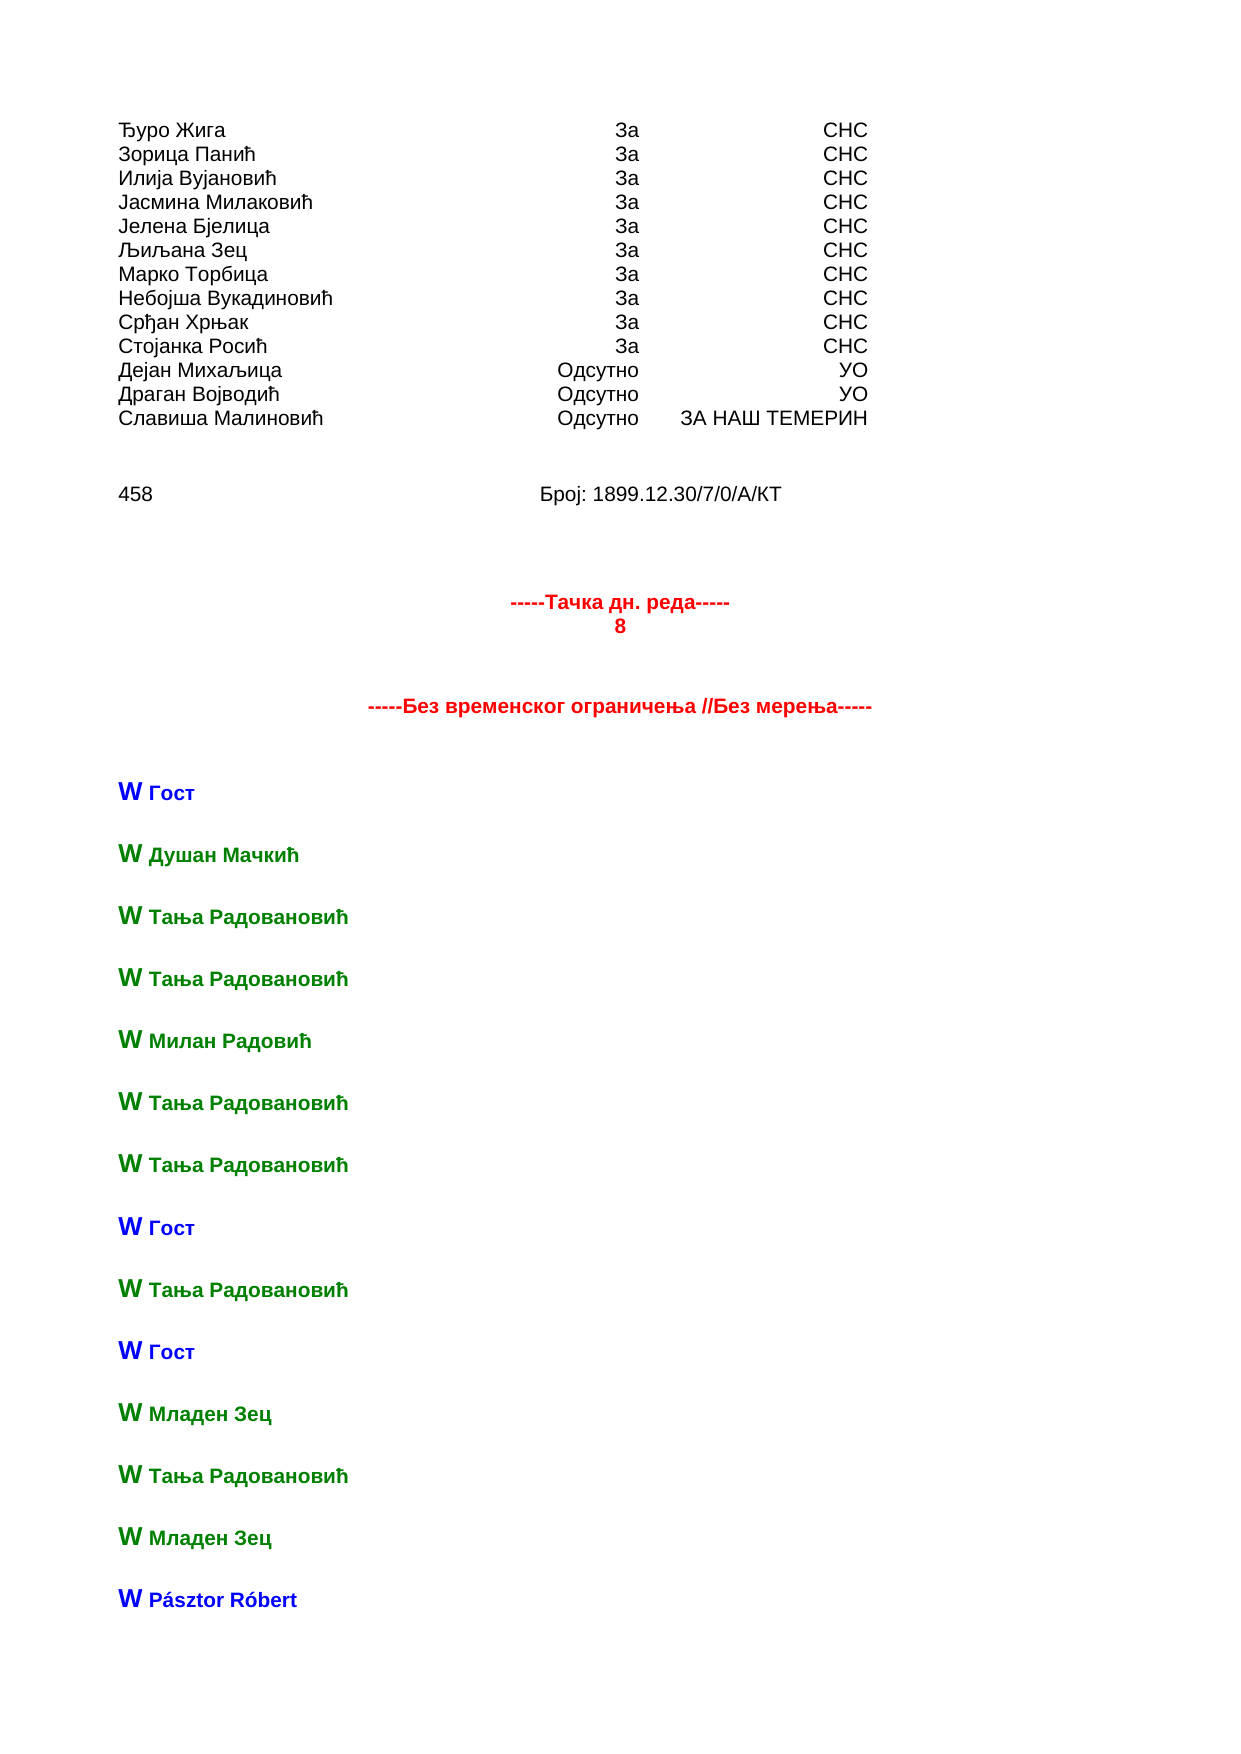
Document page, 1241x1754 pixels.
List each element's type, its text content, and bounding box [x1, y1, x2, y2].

text W Тања Радовановић [118, 960, 1122, 994]
text 458 Број: 1899.12.30/7/0/A/КТ [118, 482, 1122, 506]
text Стојанка Росић За СНС [118, 334, 1122, 358]
text Љиљана Зец За СНС [118, 238, 1122, 262]
text W Милан Радовић [118, 1022, 1122, 1056]
text W Тања Радовановић [118, 1270, 1122, 1304]
text Марко Торбица За СНС [118, 262, 1122, 286]
text Небојша Вукадиновић За СНС [118, 286, 1122, 310]
text 8 [118, 613, 1122, 637]
text W Тања Радовановић [118, 1146, 1122, 1180]
text Илија Вујановић За СНС [118, 166, 1122, 190]
text Драган Војводић Одсутно УО [118, 382, 1122, 406]
text W Тања Радовановић [118, 898, 1122, 932]
text W Душан Мачкић [118, 836, 1122, 870]
text Дејан Михаљица Одсутно УО [118, 358, 1122, 382]
text Јасмина Милаковић За СНС [118, 190, 1122, 214]
text W Гост [118, 773, 1122, 808]
text W Младен Зец [118, 1394, 1122, 1428]
text Јелена Бјелица За СНС [118, 214, 1122, 238]
text Зорица Панић За СНС [118, 142, 1122, 166]
text Славиша Малиновић Одсутно ЗА НАШ ТЕМЕРИН [118, 406, 1122, 429]
text Срђан Хрњак За СНС [118, 310, 1122, 334]
text W Гост [118, 1208, 1122, 1242]
text W Тања Радовановић [118, 1456, 1122, 1491]
text W Младен Зец [118, 1518, 1122, 1553]
text W Гост [118, 1332, 1122, 1366]
text -----Без временског ограничења //Без мерења----- [118, 693, 1122, 717]
text W Pásztor Róbert [118, 1581, 1122, 1615]
text W Тања Радовановић [118, 1084, 1122, 1118]
text -----Тачка дн. реда----- [118, 589, 1122, 613]
text Ђуро Жига За СНС [118, 118, 1122, 142]
